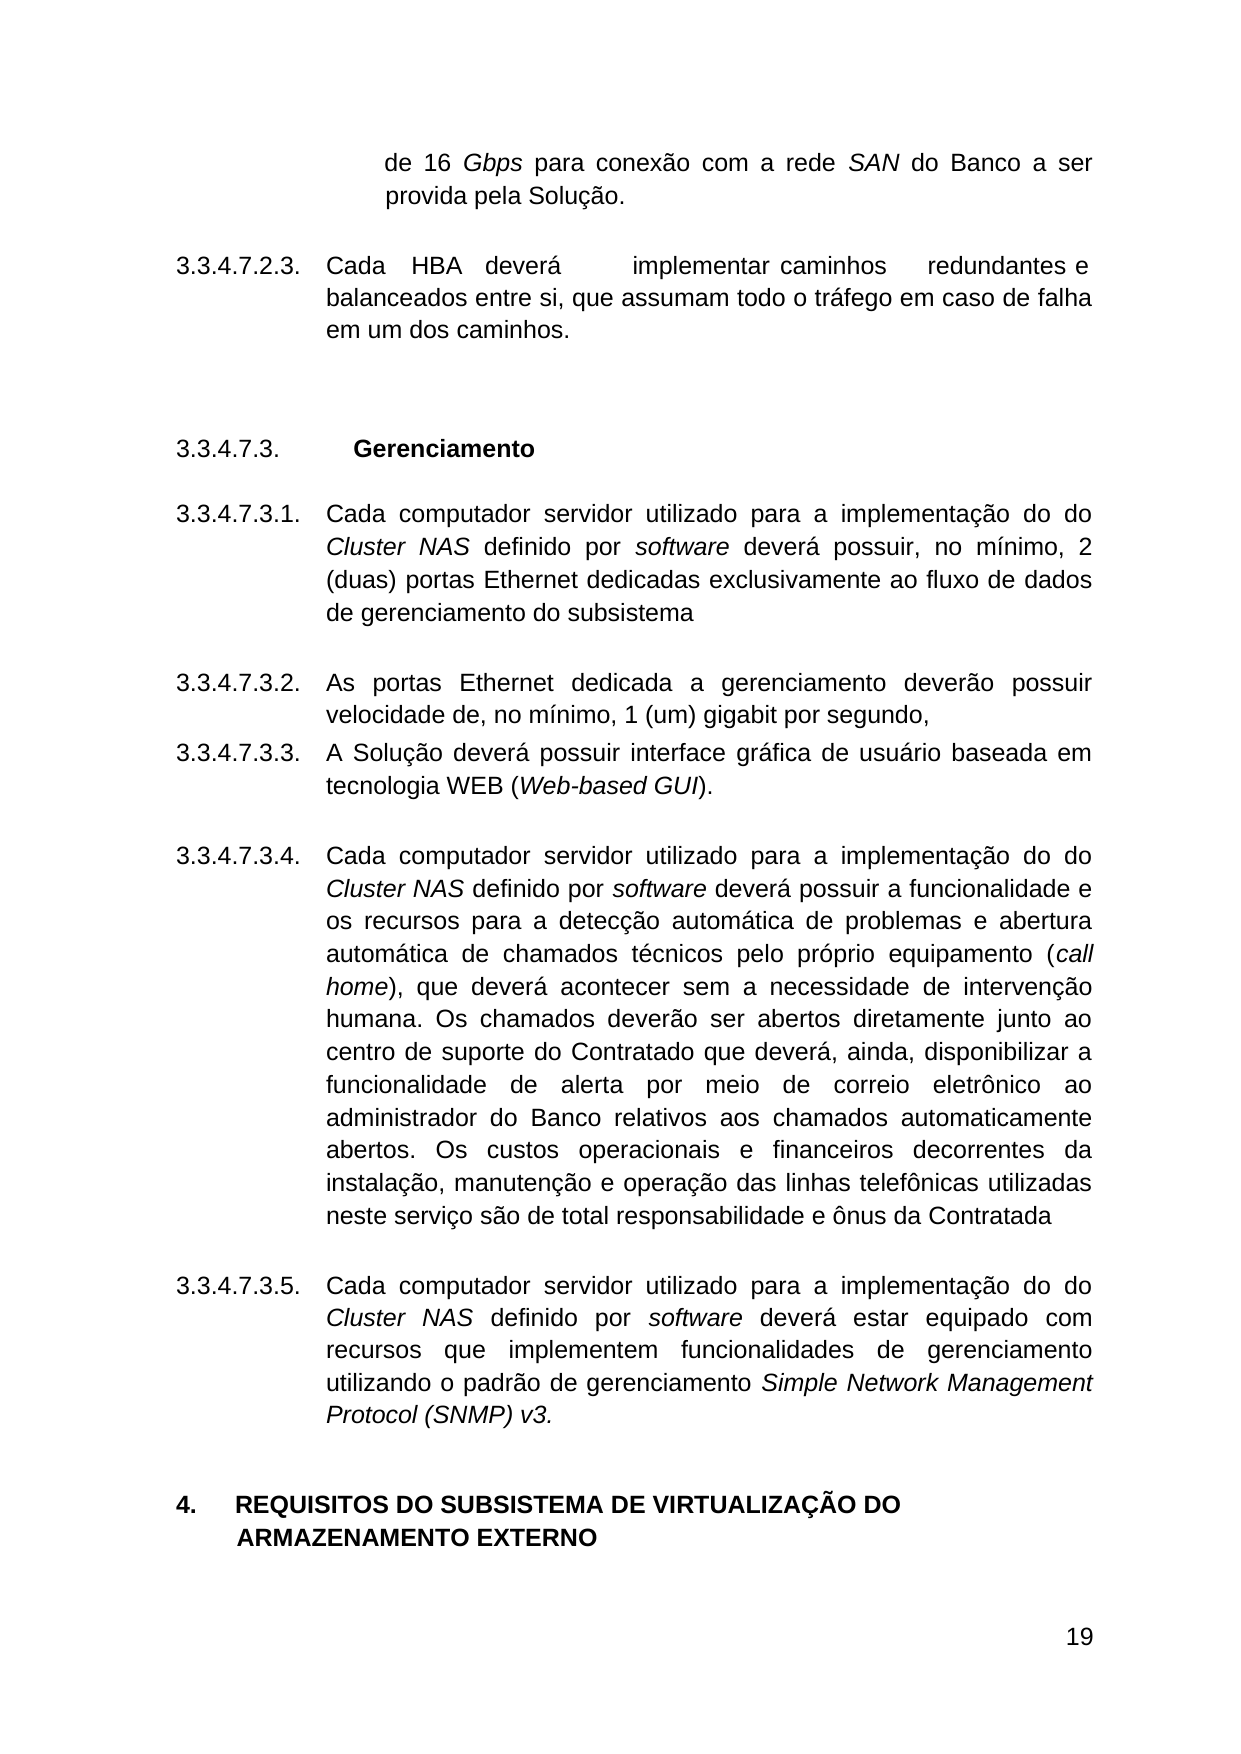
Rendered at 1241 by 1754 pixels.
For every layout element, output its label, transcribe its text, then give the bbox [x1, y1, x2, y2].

list Cada computador servidor utilizado para a implementação do do Cluster NAS definido por software deverá possuir, no mínimo, 2 (duas) portas Ethernet dedicadas exclusivamente ao fluxo de dados de gerenciamento do subsistema [176, 499, 1093, 626]
list As portas Ethernet dedicada a gerenciamento deverão possuir velocidade de, no mínimo, 1 (um) gigabit por segundo, [176, 668, 1093, 729]
text de 16 Gbps para conexão com a rede SAN do Banco a ser provida pela Solução. [384, 148, 1093, 209]
list Cada HBA deverá implementar caminhos redundantes e balanceados entre si, que assumam todo o tráfego em caso de falha em um dos caminhos. [176, 251, 1093, 344]
text ARMAZENAMENTO EXTERNO [236, 1523, 1093, 1551]
list Cada computador servidor utilizado para a implementação do do Cluster NAS definido por software deverá possuir a funcionalidade e os recursos para a detecção automática de problemas e abertura automática de chamados técnicos pelo próprio equipamento (call home), que deverá acontecer sem a necessidade de intervenção humana. Os chamados deverão ser abertos diretamente junto ao centro de suporte do Contratado que deverá, ainda, disponibilizar a funcionalidade de alerta por meio de correio eletrônico ao administrador do Banco relativos aos chamados automaticamente abertos. Os custos operacionais e financeiros decorrentes da instalação, manutenção e operação das linhas telefônicas utilizadas neste serviço são de total responsabilidade e ônus da Contratada [176, 841, 1093, 1229]
list Gerenciamento [176, 434, 1093, 463]
list A Solução deverá possuir interface gráfica de usuário baseada em tecnologia WEB (Web-based GUI). [176, 738, 1093, 799]
list Cada computador servidor utilizado para a implementação do do Cluster NAS definido por software deverá estar equipado com recursos que implementem funcionalidades de gerenciamento utilizando o padrão de gerenciamento Simple Network Management Protocol (SNMP) v3. [176, 1271, 1093, 1428]
list REQUISITOS DO SUBSISTEMA DE VIRTUALIZAÇÃO DO [176, 1490, 1093, 1519]
